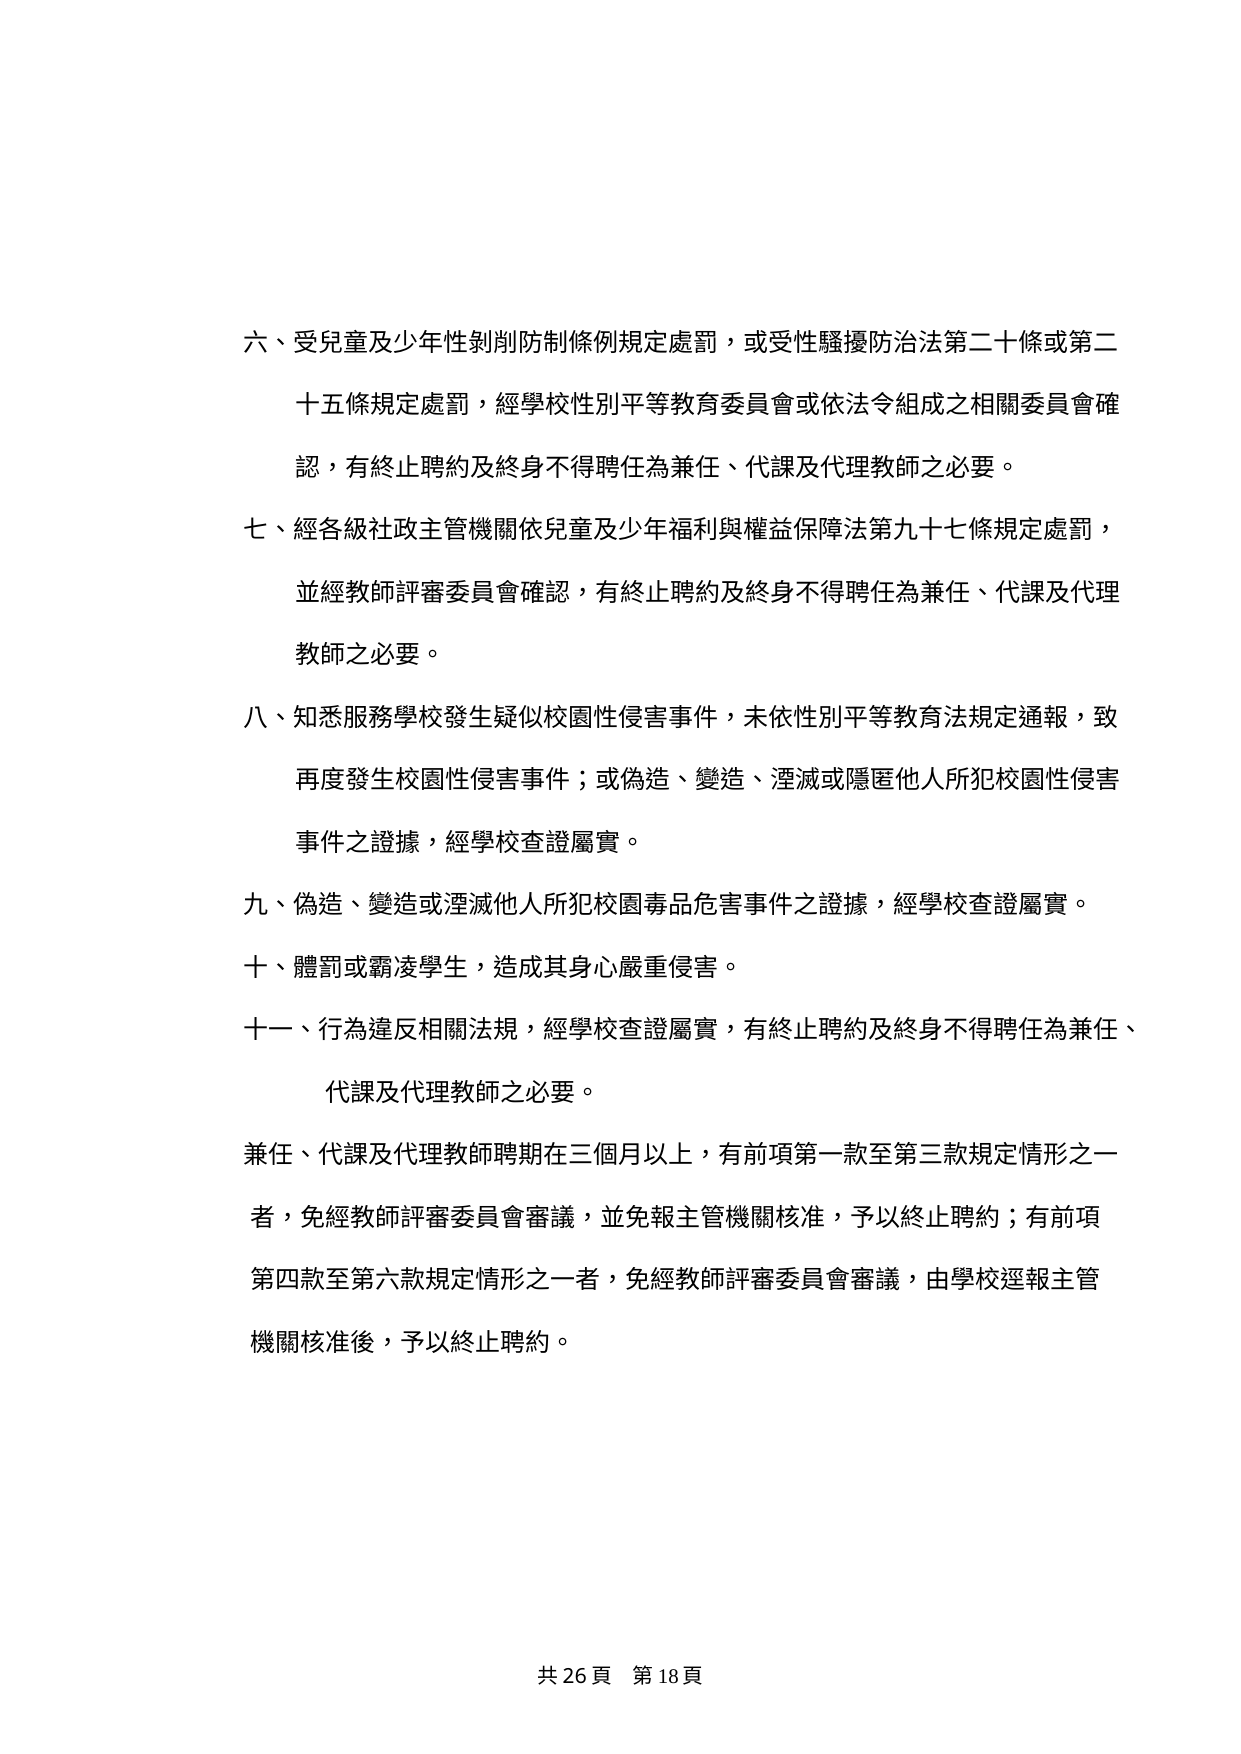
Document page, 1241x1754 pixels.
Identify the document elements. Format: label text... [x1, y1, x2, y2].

text 十一、行為違反相關法規，經學校查證屬實，有終止聘約及終身不得聘任為兼任、代課及代理教師之必要。 [243, 986, 1122, 1111]
text 十、體罰或霸凌學生，造成其身心嚴重侵害。 [243, 923, 1122, 986]
text 兼任、代課及代理教師聘期在三個月以上，有前項第一款至第三款規定情形之一者，免經教師評審委員會審議，並免報主管機關核准，予以終止聘約；有前項第四款至第六款規定情形之一者，免經教師評審委員會審議，由學校逕報主管機關核准後，予以終止聘約。 [243, 1111, 1122, 1361]
text 七、經各級社政主管機關依兒童及少年福利與權益保障法第九十七條規定處罰，並經教師評審委員會確認，有終止聘約及終身不得聘任為兼任、代課及代理教師之必要。 [243, 486, 1122, 673]
text 八、知悉服務學校發生疑似校園性侵害事件，未依性別平等教育法規定通報，致再度發生校園性侵害事件；或偽造、變造、湮滅或隱匿他人所犯校園性侵害事件之證據，經學校查證屬實。 [243, 673, 1122, 861]
text 九、偽造、變造或湮滅他人所犯校園毒品危害事件之證據，經學校查證屬實。 [243, 861, 1122, 923]
text 六、受兒童及少年性剝削防制條例規定處罰，或受性騷擾防治法第二十條或第二十五條規定處罰，經學校性別平等教育委員會或依法令組成之相關委員會確認，有終止聘約及終身不得聘任為兼任、代課及代理教師之必要。 [243, 298, 1122, 486]
